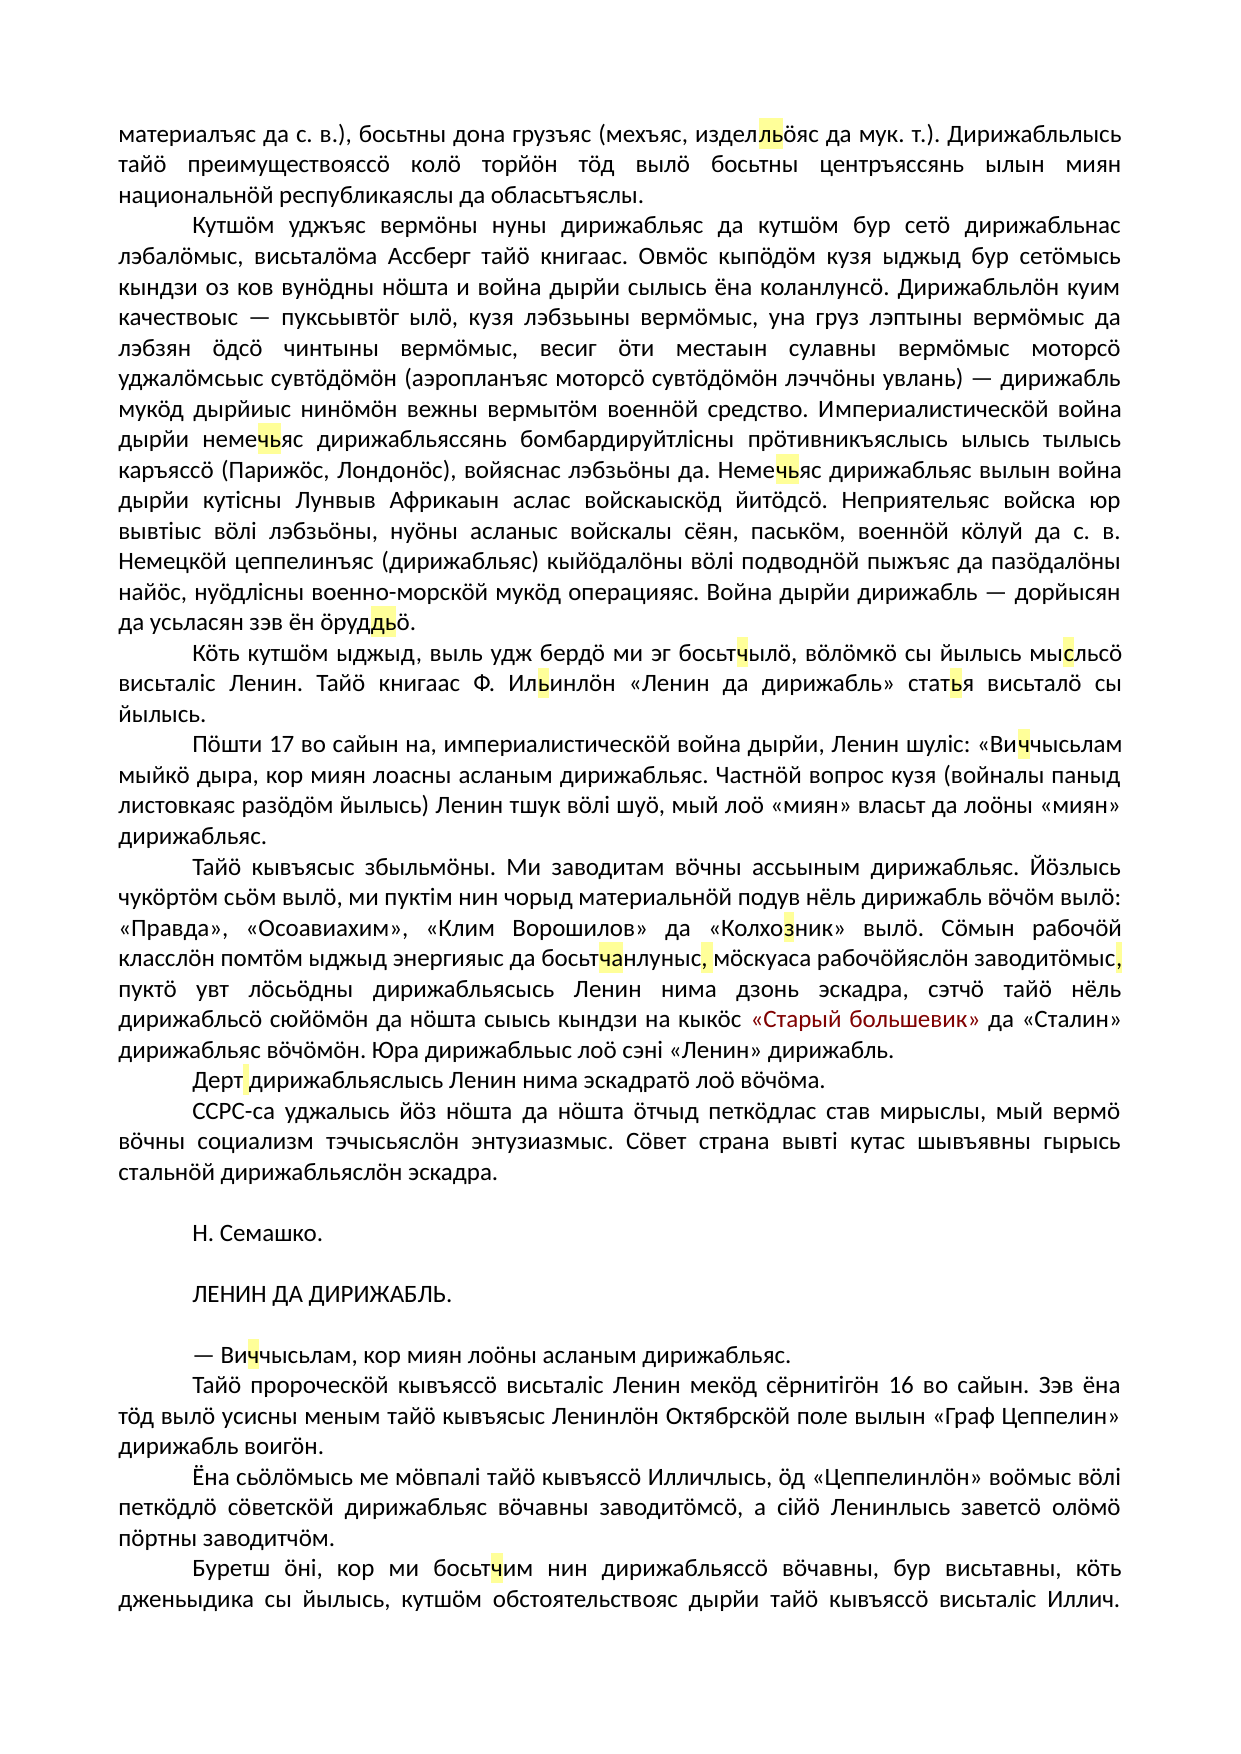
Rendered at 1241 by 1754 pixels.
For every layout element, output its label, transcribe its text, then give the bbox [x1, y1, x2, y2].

text Н. Семашко. [118, 1217, 1122, 1247]
text Ёна сьӧлӧмысь ме мӧвпалі тайӧ кывъяссӧ Илличлысь, ӧд «Цеппелинлӧн» воӧмыс вӧлі петкӧдлӧ сӧветскӧй дирижабльяс вӧчавны заводитӧмсӧ, а сійӧ Ленинлысь заветсӧ олӧмӧ пӧртны заводитчӧм. [118, 1461, 1122, 1553]
text Дерт дирижабльяслысь Ленин нима эскадратӧ лоӧ вӧчӧма. [118, 1064, 1122, 1095]
text ССРС-са уджалысь йӧз нӧшта да нӧшта ӧтчыд петкӧдлас став мирыслы, мый вермӧ вӧчны социализм тэчысьяслӧн энтузиазмыс. Сӧвет страна вывті кутас шывъявны гырысь стальнӧй дирижабльяслӧн эскадра. [118, 1095, 1122, 1186]
text — Виччысьлам, кор миян лоӧны асланым дирижабльяс. [118, 1339, 1122, 1369]
text ЛЕНИН ДА ДИРИЖАБЛЬ. [118, 1278, 1122, 1308]
text Буретш ӧні, кор ми босьтчим нин дирижабльяссӧ вӧчавны, бур висьтавны, кӧть дженьыдика сы йылысь, кутшӧм обстоятельствояс дырйи тайӧ кывъяссӧ висьталіс Иллич. [118, 1553, 1122, 1614]
text Тайӧ кывъясыс збыльмӧны. Ми заводитам вӧчны ассьыным дирижабльяс. Йӧзлысь чукӧртӧм сьӧм вылӧ, ми пуктім нин чорыд материальнӧй подув нёль дирижабль вӧчӧм вылӧ: «Правда», «Осоавиахим», «Клим Ворошилов» да «Колхозник» вылӧ. Сӧмын рабочӧй класслӧн помтӧм ыджыд энергияыс да босьтчанлуныс, мӧскуаса рабочӧйяслӧн заводитӧмыс, пуктӧ увт лӧсьӧдны дирижабльясысь Ленин нима дзонь эскадра, сэтчӧ тайӧ нёль дирижабльсӧ сюйӧмӧн да нӧшта сыысь кындзи на кыкӧс «Старый большевик» да «Сталин» дирижабльяс вӧчӧмӧн. Юра дирижабльыс лоӧ сэні «Ленин» дирижабль. [118, 851, 1122, 1064]
text Пӧшти 17 во сайын на, империалистическӧй война дырйи, Ленин шуліс: «Виччысьлам мыйкӧ дыра, кор миян лоасны асланым дирижабльяс. Частнӧй вопрос кузя (войналы паныд листовкаяс разӧдӧм йылысь) Ленин тшук вӧлі шуӧ, мый лоӧ «миян» власьт да лоӧны «миян» дирижабльяс. [118, 728, 1122, 851]
text Тайӧ пророческӧй кывъяссӧ висьталіс Ленин мекӧд сёрнитігӧн 16 во сайын. Зэв ёна тӧд вылӧ усисны меным тайӧ кывъясыс Ленинлӧн Октябрскӧй поле вылын «Граф Цеппелин» дирижабль воигӧн. [118, 1369, 1122, 1461]
text Кутшӧм уджъяс вермӧны нуны дирижабльяс да кутшӧм бур сетӧ дирижабльнас лэбалӧмыс, висьталӧма Ассберг тайӧ книгаас. Овмӧс кыпӧдӧм кузя ыджыд бур сетӧмысь кындзи оз ков вунӧдны нӧшта и война дырйи сылысь ёна коланлунсӧ. Дирижабльлӧн куим качествоыс — пуксьывтӧг ылӧ, кузя лэбзьыны вермӧмыс, уна груз лэптыны вермӧмыс да лэбзян ӧдсӧ чинтыны вермӧмыс, весиг ӧти местаын сулавны вермӧмыс моторсӧ уджалӧмсьыс сувтӧдӧмӧн (аэропланъяс моторсӧ сувтӧдӧмӧн лэччӧны увлань) — дирижабль мукӧд дырйиыс нинӧмӧн вежны вермытӧм военнӧй средство. Империалистическӧй война дырйи немечьяс дирижабльяссянь бомбардируйтлісны прӧтивникъяслысь ылысь тылысь каръяссӧ (Парижӧс, Лондонӧс), войяснас лэбзьӧны да. Немечьяс дирижабльяс вылын война дырйи кутісны Лунвыв Африкаын аслас войскаыскӧд йитӧдсӧ. Неприятельяс войска юр вывтіыс вӧлі лэбзьӧны, нуӧны асланыс войскалы сёян, паськӧм, военнӧй кӧлуй да с. в. Немецкӧй цеппелинъяс (дирижабльяс) кыйӧдалӧны вӧлі подводнӧй пыжъяс да пазӧдалӧны найӧс, нуӧдлісны военно-морскӧй мукӧд операцияяс. Война дырйи дирижабль — дорйысян да усьласян зэв ён ӧруддьӧ. [118, 210, 1122, 637]
text материалъяс да с. в.), босьтны дона грузъяс (мехъяс, изделльӧяс да мук. т.). Дирижабльлысь тайӧ преимуществояссӧ колӧ торйӧн тӧд вылӧ босьтны центръяссянь ылын миян национальнӧй республикаяслы да обласьтъяслы. [118, 118, 1122, 210]
text Кӧть кутшӧм ыджыд, выль удж бердӧ ми эг босьтчылӧ, вӧлӧмкӧ сы йылысь мысльсӧ висьталіс Ленин. Тайӧ книгаас Ф. Ильинлӧн «Ленин да дирижабль» статья висьталӧ сы йылысь. [118, 637, 1122, 728]
